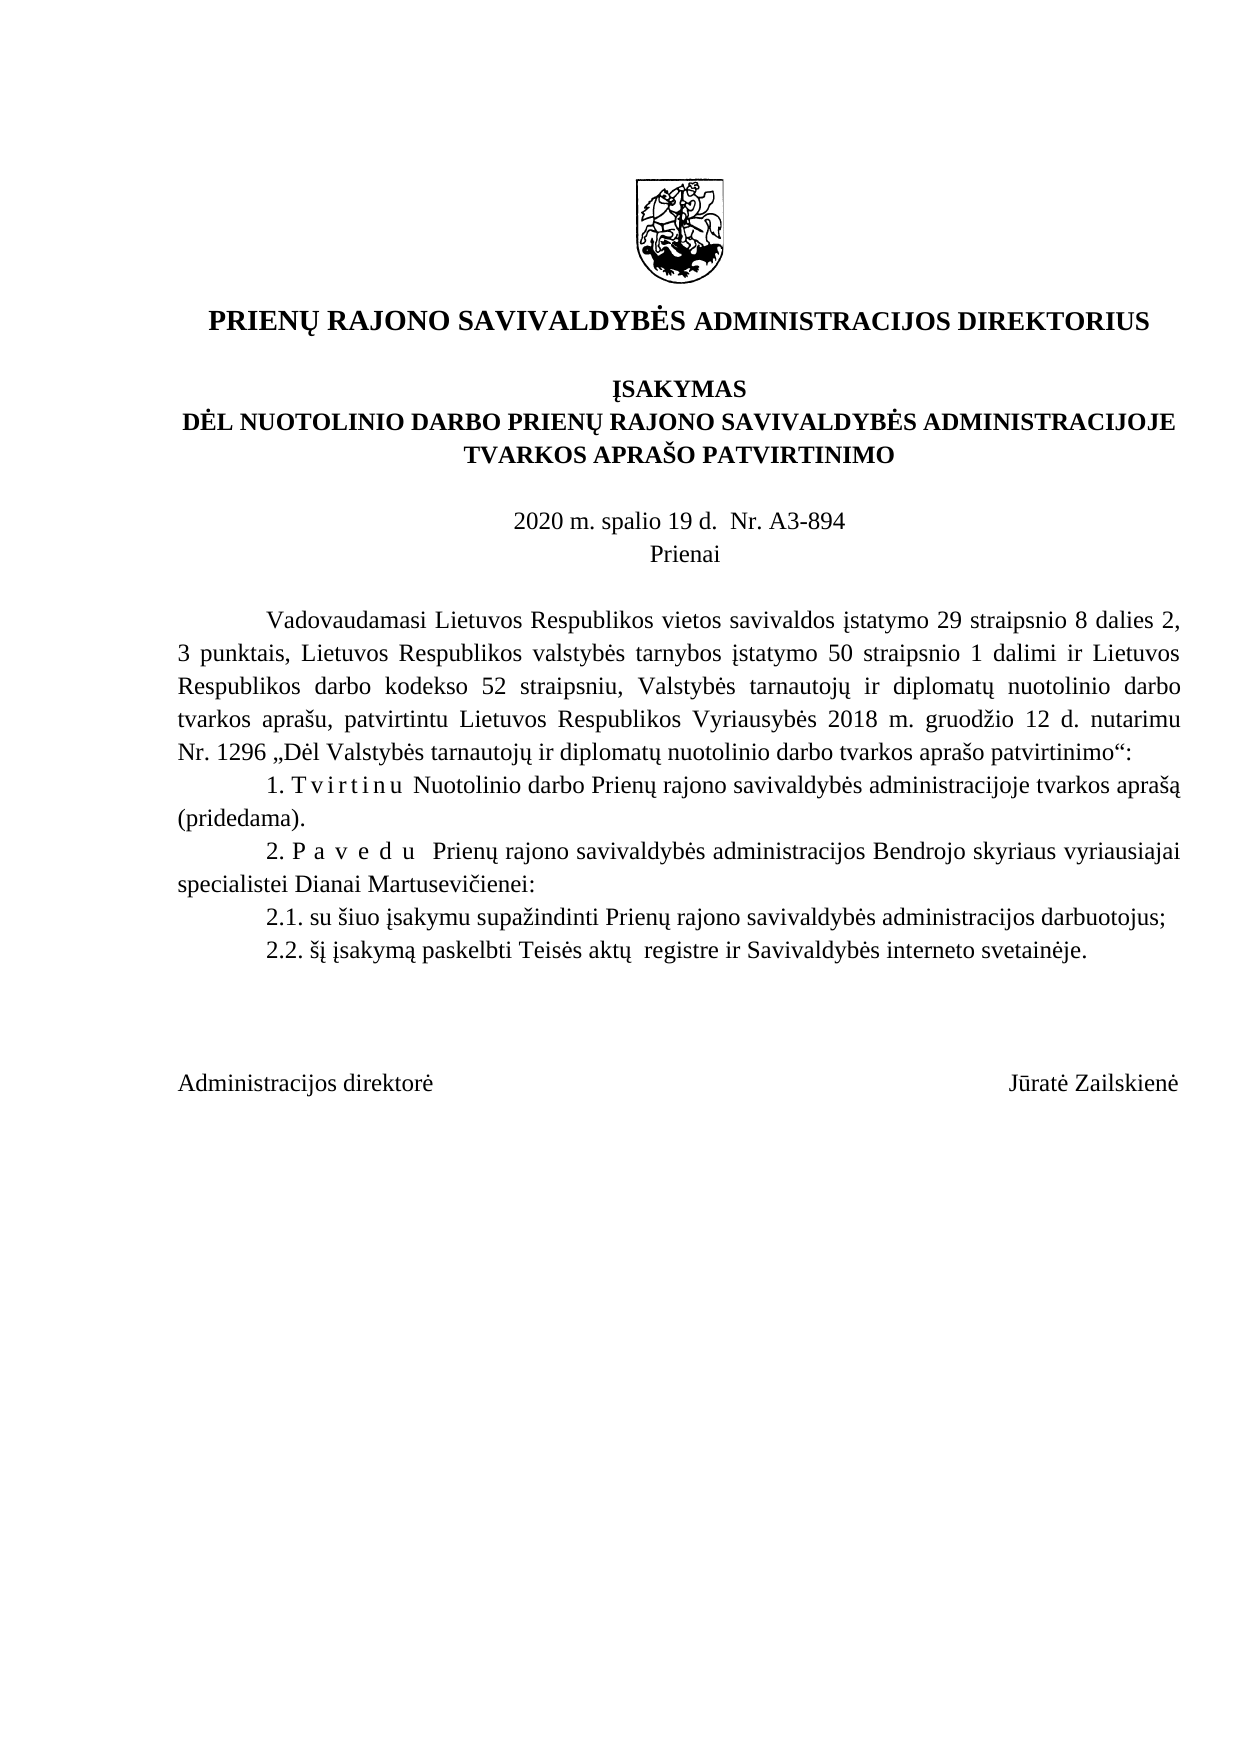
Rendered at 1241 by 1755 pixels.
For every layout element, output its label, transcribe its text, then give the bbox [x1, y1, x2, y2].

text 2.1. su šiuo įsakymu supažindinti Prienų rajono savivaldybės administracijos darbuotojus; [177, 902, 1181, 931]
text ĮSAKYMAS [177, 374, 1181, 403]
text PRIENŲ RAJONO SAVIVALDYBĖS ADMINISTRACIJOS DIREKTORIUS [177, 303, 1181, 336]
text Prienai [177, 539, 1181, 568]
text Vadovaudamasi Lietuvos Respublikos vietos savivaldos įstatymo 29 straipsnio 8 dalies 2, 3 punktais, Lietuvos Respublikos valstybės tarnybos įstatymo 50 straipsnio 1 dalimi ir Lietuvos Respublikos darbo kodekso 52 straipsniu, Valstybės tarnautojų ir diplomatų nuotolinio darbo tvarkos aprašu, patvirtintu Lietuvos Respublikos Vyriausybės 2018 m. gruodžio 12 d. nutarimu Nr. 1296 „Dėl Valstybės tarnautojų ir diplomatų nuotolinio darbo tvarkos aprašo patvirtinimo“: [177, 605, 1181, 766]
text Administracijos direktorė Jūratė Zailskienė [177, 1068, 1181, 1096]
text 2.2. šį įsakymą paskelbti Teisės aktų registre ir Savivaldybės interneto svetainėje. [177, 936, 1181, 964]
text 2. P avedu Prienų rajono savivaldybės administracijos Bendrojo skyriaus vyriausiajai specialistei Dianai Martusevičienei: [177, 836, 1181, 898]
text 2020 m. spalio 19 d. Nr. A3-894 [177, 506, 1181, 535]
text 1. Tvirtinu Nuotolinio darbo Prienų rajono savivaldybės administracijoje tvarkos aprašą (pridedama). [177, 770, 1181, 832]
text Dėl NUOTOLINIO DARBO PRIENŲ RAJONO SAVIVALDYBĖS ADMINISTRACIJOJE TVARKOS APRAŠO PATVIRTINIMO [177, 407, 1181, 469]
